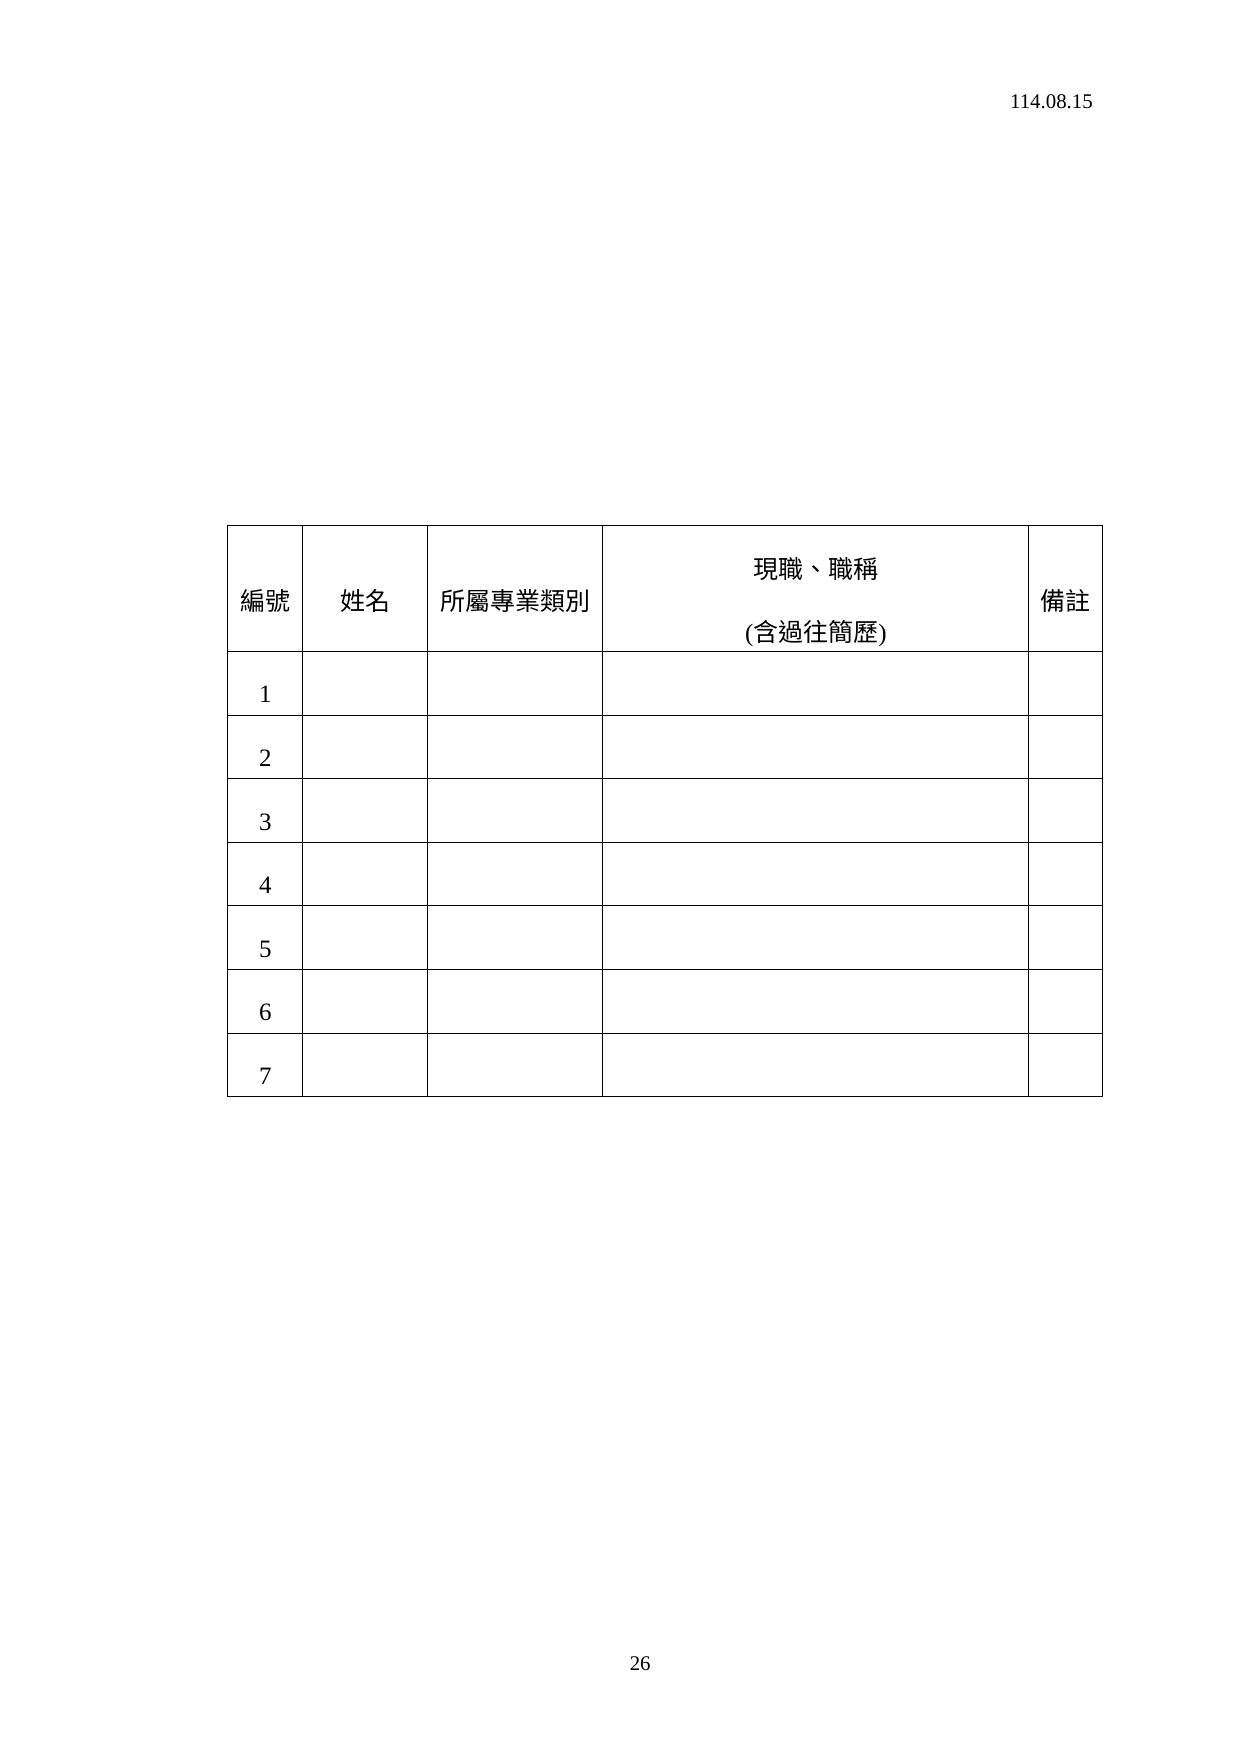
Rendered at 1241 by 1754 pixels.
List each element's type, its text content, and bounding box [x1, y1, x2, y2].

table_cell [603, 970, 1028, 1032]
table_cell [1029, 906, 1102, 969]
table_cell [1029, 716, 1102, 778]
table_cell 2 [228, 716, 302, 778]
table_cell [428, 716, 602, 778]
table_cell [303, 843, 427, 905]
table_cell [1029, 1034, 1102, 1096]
table_cell 5 [228, 906, 302, 969]
table_header 現職、職稱 (含過往簡歷) [603, 526, 1028, 651]
table_cell [303, 1034, 427, 1096]
table_header 所屬專業類別 [428, 526, 602, 651]
table_cell 3 [228, 779, 302, 842]
table_cell [603, 1034, 1028, 1096]
table_cell 1 [228, 652, 302, 715]
table_cell [603, 906, 1028, 969]
table_cell [1029, 970, 1102, 1032]
table_cell [1029, 843, 1102, 905]
table_cell [428, 906, 602, 969]
table_cell [603, 716, 1028, 778]
table_header 備註 [1029, 526, 1102, 651]
table_cell [303, 716, 427, 778]
table_cell 7 [228, 1034, 302, 1096]
table_cell [603, 779, 1028, 842]
table_cell [1029, 652, 1102, 715]
table_header 姓名 [303, 526, 427, 651]
table_cell [303, 970, 427, 1032]
table_cell [303, 906, 427, 969]
table_cell [303, 779, 427, 842]
table_cell [303, 652, 427, 715]
table_cell [428, 970, 602, 1032]
table_cell [428, 1034, 602, 1096]
table_cell 4 [228, 843, 302, 905]
table_cell 6 [228, 970, 302, 1032]
table_cell [603, 652, 1028, 715]
table_header 編號 [228, 526, 302, 651]
table_cell [1029, 779, 1102, 842]
table_cell [428, 652, 602, 715]
table_cell [603, 843, 1028, 905]
table_cell [428, 843, 602, 905]
table_cell [428, 779, 602, 842]
